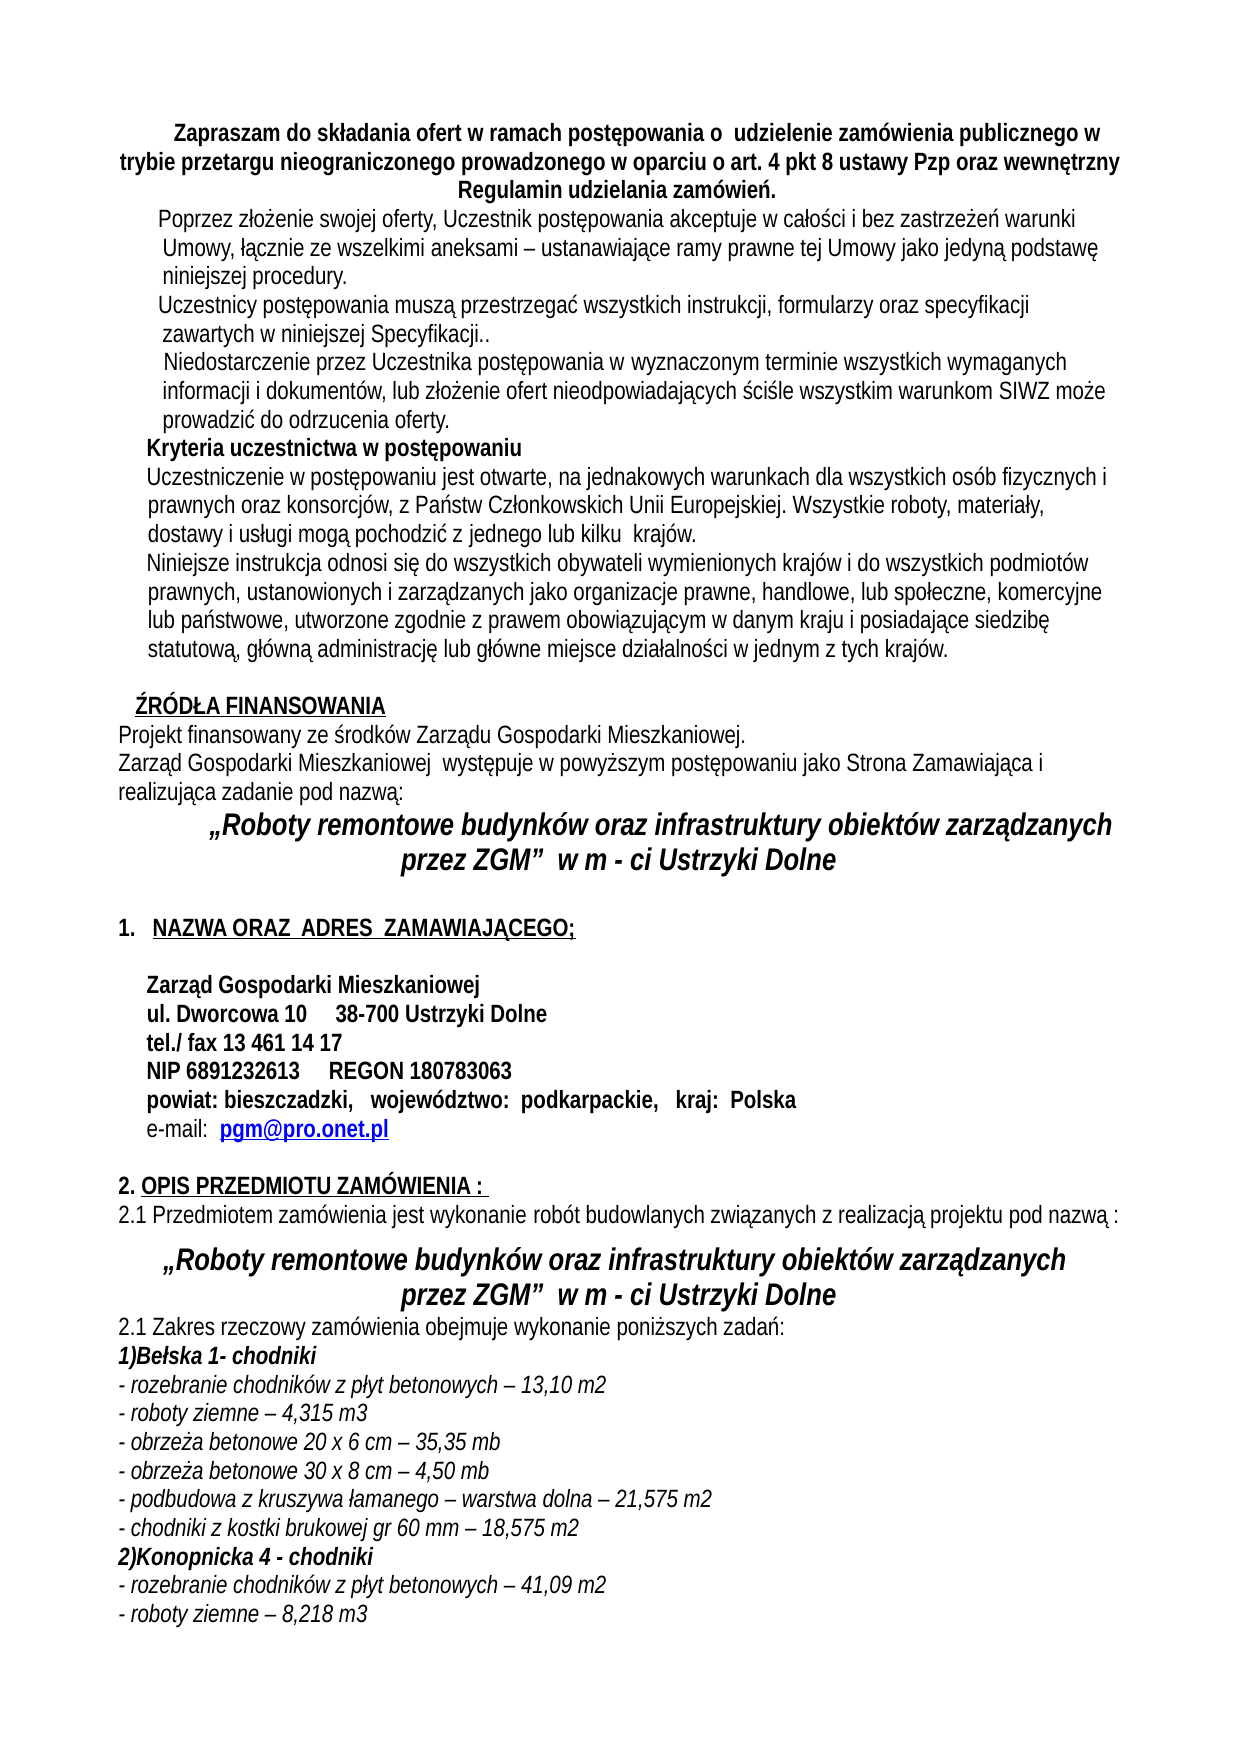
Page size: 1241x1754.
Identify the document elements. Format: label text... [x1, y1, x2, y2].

text Zarząd Gospodarki Mieszkaniowej [118, 970, 1122, 999]
text powiat: bieszczadzki, województwo: podkarpackie, kraj: Polska [118, 1085, 1122, 1114]
subtitle 1. NAZWA ORAZ ADRES ZAMAWIAJĄCEGO; [118, 913, 1122, 942]
list - podbudowa z kruszywa łamanego – warstwa dolna – 21,575 m2 [118, 1484, 1122, 1513]
text 2. OPIS PRZEDMIOTU ZAMÓWIENIA : [118, 1171, 1122, 1199]
list - roboty ziemne – 8,218 m3 [118, 1599, 1122, 1627]
text Zarząd Gospodarki Mieszkaniowej występuje w powyższym postępowaniu jako Strona Zamawiająca i realizująca zadanie pod nazwą: [118, 748, 1122, 806]
text 2.1 Zakres rzeczowy zamówienia obejmuje wykonanie poniższych zadań: [118, 1312, 1122, 1341]
subtitle Kryteria uczestnictwa w postępowaniu [118, 433, 1122, 462]
text 2.1 Przedmiotem zamówienia jest wykonanie robót budowlanych związanych z realizacją projektu pod nazwą : [118, 1199, 1122, 1228]
list 1)Bełska 1- chodniki [118, 1341, 1122, 1370]
text Zapraszam do składania ofert w ramach postępowania o udzielenie zamówienia publicznego w trybie przetargu nieograniczonego prowadzonego w oparciu o art. 4 pkt 8 ustawy Pzp oraz wewnętrzny Regulamin udzielania zamówień. [118, 118, 1122, 204]
text ul. Dworcowa 10 38-700 Ustrzyki Dolne [118, 999, 1122, 1028]
text Niniejsze instrukcja odnosi się do wszystkich obywateli wymienionych krajów i do wszystkich podmiotów prawnych, ustanowionych i zarządzanych jako organizacje prawne, handlowe, lub społeczne, komercyjne lub państwowe, utworzone zgodnie z prawem obowiązującym w danym kraju i posiadające siedzibę statutową, główną administrację lub główne miejsce działalności w jednym z tych krajów. [118, 548, 1122, 662]
text Niedostarczenie przez Uczestnika postępowania w wyznaczonym terminie wszystkich wymaganych informacji i dokumentów, lub złożenie ofert nieodpowiadających ściśle wszystkim warunkom SIWZ może prowadzić do odrzucenia oferty. [118, 347, 1122, 433]
text tel./ fax 13 461 14 17 [118, 1028, 1122, 1056]
text e-mail: pgm@pro.onet.pl [118, 1114, 1122, 1142]
text NIP 6891232613 REGON 180783063 [118, 1056, 1122, 1085]
list - obrzeża betonowe 30 x 8 cm – 4,50 mb [118, 1456, 1122, 1484]
list - rozebranie chodników z płyt betonowych – 13,10 m2 [118, 1370, 1122, 1398]
list - obrzeża betonowe 20 x 6 cm – 35,35 mb [118, 1427, 1122, 1456]
list - chodniki z kostki brukowej gr 60 mm – 18,575 m2 [118, 1513, 1122, 1542]
text ŹRÓDŁA FINANSOWANIA [118, 691, 1122, 720]
text Poprzez złożenie swojej oferty, Uczestnik postępowania akceptuje w całości i bez zastrzeżeń warunki Umowy, łącznie ze wszelkimi aneksami – ustanawiające ramy prawne tej Umowy jako jedyną podstawę niniejszej procedury. [118, 204, 1122, 290]
list 2)Konopnicka 4 - chodniki [118, 1542, 1122, 1570]
list - rozebranie chodników z płyt betonowych – 41,09 m2 [118, 1570, 1122, 1599]
text Projekt finansowany ze środków Zarządu Gospodarki Mieszkaniowej. [118, 720, 1122, 748]
list - roboty ziemne – 4,315 m3 [118, 1398, 1122, 1427]
text „Roboty remontowe budynków oraz infrastruktury obiektów zarządzanych [118, 1241, 1122, 1277]
text „Roboty remontowe budynków oraz infrastruktury obiektów zarządzanych przez ZGM” w m - ci Ustrzyki Dolne [118, 806, 1122, 877]
text przez ZGM” w m - ci Ustrzyki Dolne [118, 1277, 1122, 1312]
text Uczestniczenie w postępowaniu jest otwarte, na jednakowych warunkach dla wszystkich osób fizycznych i prawnych oraz konsorcjów, z Państw Członkowskich Unii Europejskiej. Wszystkie roboty, materiały, dostawy i usługi mogą pochodzić z jednego lub kilku krajów. [118, 462, 1122, 548]
text Uczestnicy postępowania muszą przestrzegać wszystkich instrukcji, formularzy oraz specyfikacji zawartych w niniejszej Specyfikacji.. [118, 290, 1122, 347]
